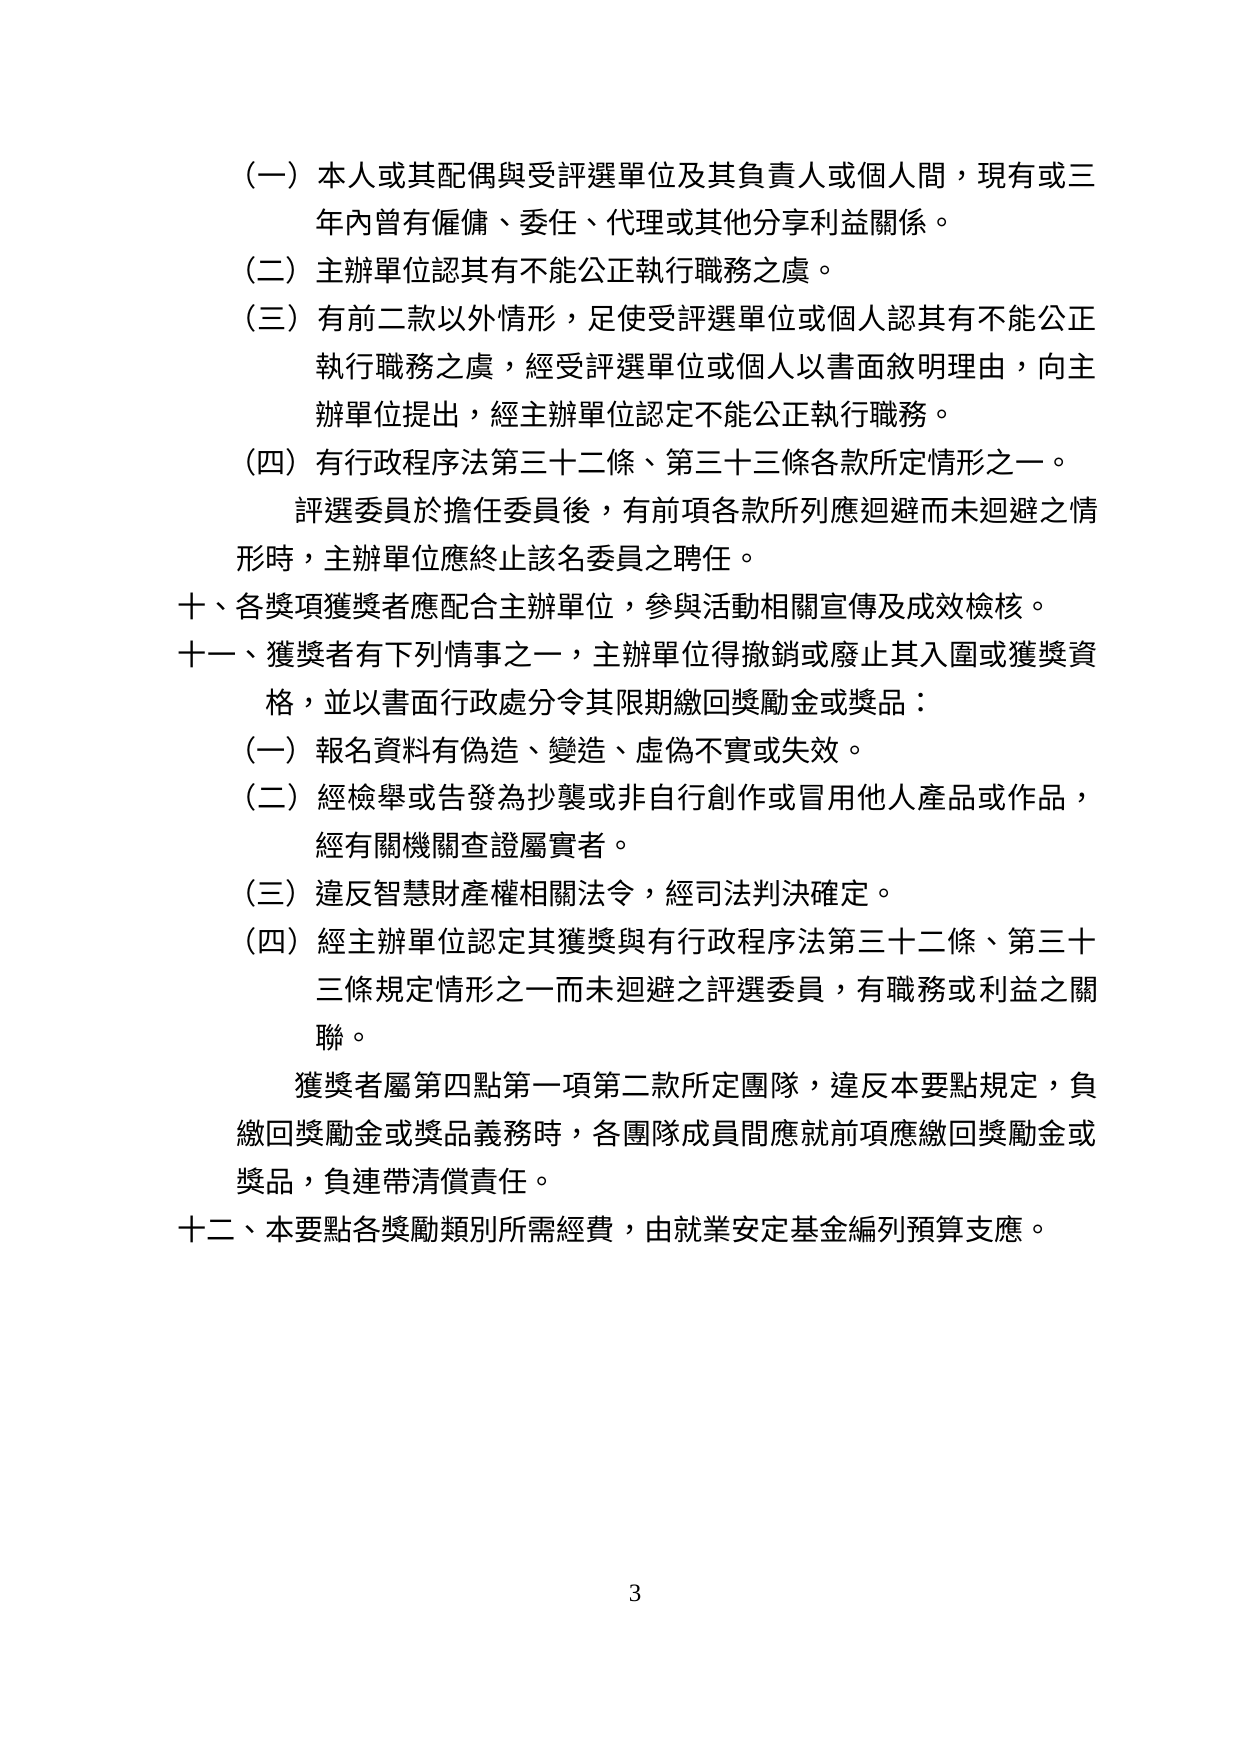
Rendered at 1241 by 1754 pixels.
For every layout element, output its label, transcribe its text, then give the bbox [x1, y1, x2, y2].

text 十、各獎項獲獎者應配合主辦單位，參與活動相關宣傳及成效檢核。 [177, 579, 1099, 627]
text （一）報名資料有偽造、變造、虛偽不實或失效。 [227, 723, 1099, 771]
text （二）經檢舉或告發為抄襲或非自行創作或冒用他人產品或作品，經有關機關查證屬實者。 [227, 771, 1099, 866]
text 十一、獲獎者有下列情事之一，主辦單位得撤銷或廢止其入圍或獲獎資格，並以書面行政處分令其限期繳回獎勵金或獎品： [177, 627, 1099, 723]
text （四）有行政程序法第三十二條、第三十三條各款所定情形之一。 [227, 435, 1099, 483]
text （四）經主辦單位認定其獲獎與有行政程序法第三十二條、第三十三條規定情形之一而未迴避之評選委員，有職務或利益之關聯。 [227, 914, 1099, 1058]
text （一）本人或其配偶與受評選單位及其負責人或個人間，現有或三年內曾有僱傭、委任、代理或其他分享利益關係。 [227, 148, 1099, 243]
text （三）有前二款以外情形，足使受評選單位或個人認其有不能公正執行職務之虞，經受評選單位或個人以書面敘明理由，向主辦單位提出，經主辦單位認定不能公正執行職務。 [227, 291, 1099, 435]
text 十二、本要點各獎勵類別所需經費，由就業安定基金編列預算支應。 [177, 1202, 1099, 1250]
text 評選委員於擔任委員後，有前項各款所列應迴避而未迴避之情形時，主辦單位應終止該名委員之聘任。 [236, 483, 1099, 579]
text （三）違反智慧財產權相關法令，經司法判決確定。 [227, 866, 1099, 914]
text （二）主辦單位認其有不能公正執行職務之虞。 [227, 243, 1099, 291]
text 獲獎者屬第四點第一項第二款所定團隊，違反本要點規定，負繳回獎勵金或獎品義務時，各團隊成員間應就前項應繳回獎勵金或獎品，負連帶清償責任。 [236, 1058, 1099, 1202]
